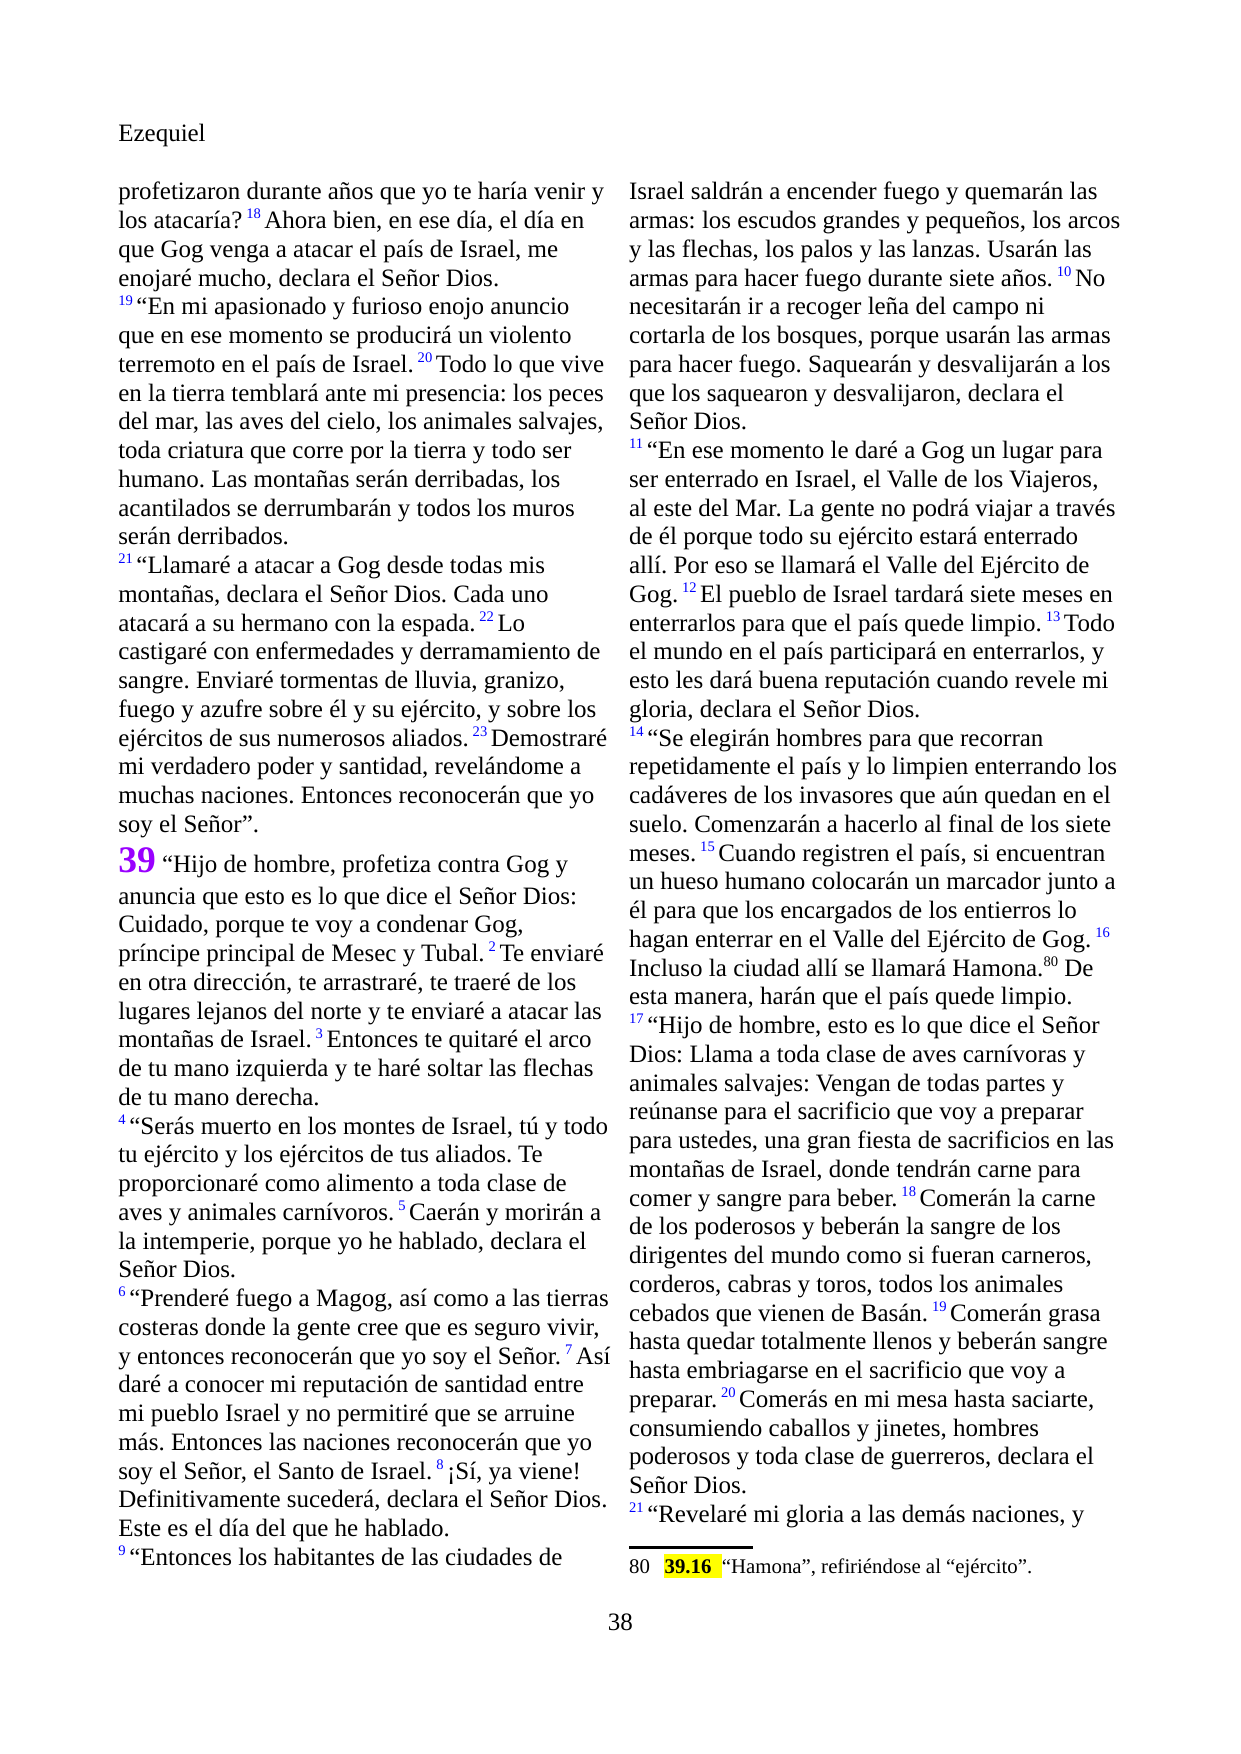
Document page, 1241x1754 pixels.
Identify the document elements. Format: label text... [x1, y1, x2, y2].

text profetizaron durante años que yo te haría venir y los atacaría? 18 Ahora bien, en ese día, el día en que Gog venga a atacar el país de Israel, me enojaré mucho, declara el Señor Dios. [118, 176, 611, 291]
text 6 “Prenderé fuego a Magog, así como a las tierras costeras donde la gente cree que es seguro vivir, y entonces reconocerán que yo soy el Señor. 7 Así daré a conocer mi reputación de santidad entre mi pueblo Israel y no permitiré que se arruine más. Entonces las naciones reconocerán que yo soy el Señor, el Santo de Israel. 8 ¡Sí, ya viene! Definitivamente sucederá, declara el Señor Dios. Este es el día del que he hablado. [118, 1283, 611, 1542]
text 4 “Serás muerto en los montes de Israel, tú y todo tu ejército y los ejércitos de tus aliados. Te proporcionaré como alimento a toda clase de aves y animales carnívoros. 5 Caerán y morirán a la intemperie, porque yo he hablado, declara el Señor Dios. [118, 1111, 611, 1283]
text 39 “Hijo de hombre, profetiza contra Gog y anuncia que esto es lo que dice el Señor Dios: Cuidado, porque te voy a condenar Gog, príncipe principal de Mesec y Tubal. 2 Te enviaré en otra dirección, te arrastraré, te traeré de los lugares lejanos del norte y te enviaré a atacar las montañas de Israel. 3 Entonces te quitaré el arco de tu mano izquierda y te haré soltar las flechas de tu mano derecha. [118, 838, 611, 1111]
text Israel saldrán a encender fuego y quemarán las armas: los escudos grandes y pequeños, los arcos y las flechas, los palos y las lanzas. Usarán las armas para hacer fuego durante siete años. 10 No necesitarán ir a recoger leña del campo ni cortarla de los bosques, porque usarán las armas para hacer fuego. Saquearán y desvalijarán a los que los saquearon y desvalijaron, declara el Señor Dios. [629, 176, 1122, 435]
text 39.16 “Hamona”, refiriéndose al “ejército”. [629, 1553, 1122, 1578]
text 14 “Se elegirán hombres para que recorran repetidamente el país y lo limpien enterrando los cadáveres de los invasores que aún quedan en el suelo. Comenzarán a hacerlo al final de los siete meses. 15 Cuando registren el país, si encuentran un hueso humano colocarán un marcador junto a él para que los encargados de los entierros lo hagan enterrar en el Valle del Ejército de Gog. 16 Incluso la ciudad allí se llamará Hamona. De esta manera, harán que el país quede limpio. [629, 723, 1122, 1010]
text 9 “Entonces los habitantes de las ciudades de [118, 1542, 611, 1571]
text 21 “Llamaré a atacar a Gog desde todas mis montañas, declara el Señor Dios. Cada uno atacará a su hermano con la espada. 22 Lo castigaré con enfermedades y derramamiento de sangre. Enviaré tormentas de lluvia, granizo, fuego y azufre sobre él y su ejército, y sobre los ejércitos de sus numerosos aliados. 23 Demostraré mi verdadero poder y santidad, revelándome a muchas naciones. Entonces reconocerán que yo soy el Señor”. [118, 550, 611, 838]
text 17 “Hijo de hombre, esto es lo que dice el Señor Dios: Llama a toda clase de aves carnívoras y animales salvajes: Vengan de todas partes y reúnanse para el sacrificio que voy a preparar para ustedes, una gran fiesta de sacrificios en las montañas de Israel, donde tendrán carne para comer y sangre para beber. 18 Comerán la carne de los poderosos y beberán la sangre de los dirigentes del mundo como si fueran carneros, corderos, cabras y toros, todos los animales cebados que vienen de Basán. 19 Comerán grasa hasta quedar totalmente llenos y beberán sangre hasta embriagarse en el sacrificio que voy a preparar. 20 Comerás en mi mesa hasta saciarte, consumiendo caballos y jinetes, hombres poderosos y toda clase de guerreros, declara el Señor Dios. [629, 1010, 1122, 1499]
text 19 “En mi apasionado y furioso enojo anuncio que en ese momento se producirá un violento terremoto en el país de Israel. 20 Todo lo que vive en la tierra temblará ante mi presencia: los peces del mar, las aves del cielo, los animales salvajes, toda criatura que corre por la tierra y todo ser humano. Las montañas serán derribadas, los acantilados se derrumbarán y todos los muros serán derribados. [118, 291, 611, 550]
text 21 “Revelaré mi gloria a las demás naciones, y [629, 1499, 1122, 1528]
text 11 “En ese momento le daré a Gog un lugar para ser enterrado en Israel, el Valle de los Viajeros, al este del Mar. La gente no podrá viajar a través de él porque todo su ejército estará enterrado allí. Por eso se llamará el Valle del Ejército de Gog. 12 El pueblo de Israel tardará siete meses en enterrarlos para que el país quede limpio. 13 Todo el mundo en el país participará en enterrarlos, y esto les dará buena reputación cuando revele mi gloria, declara el Señor Dios. [629, 435, 1122, 723]
